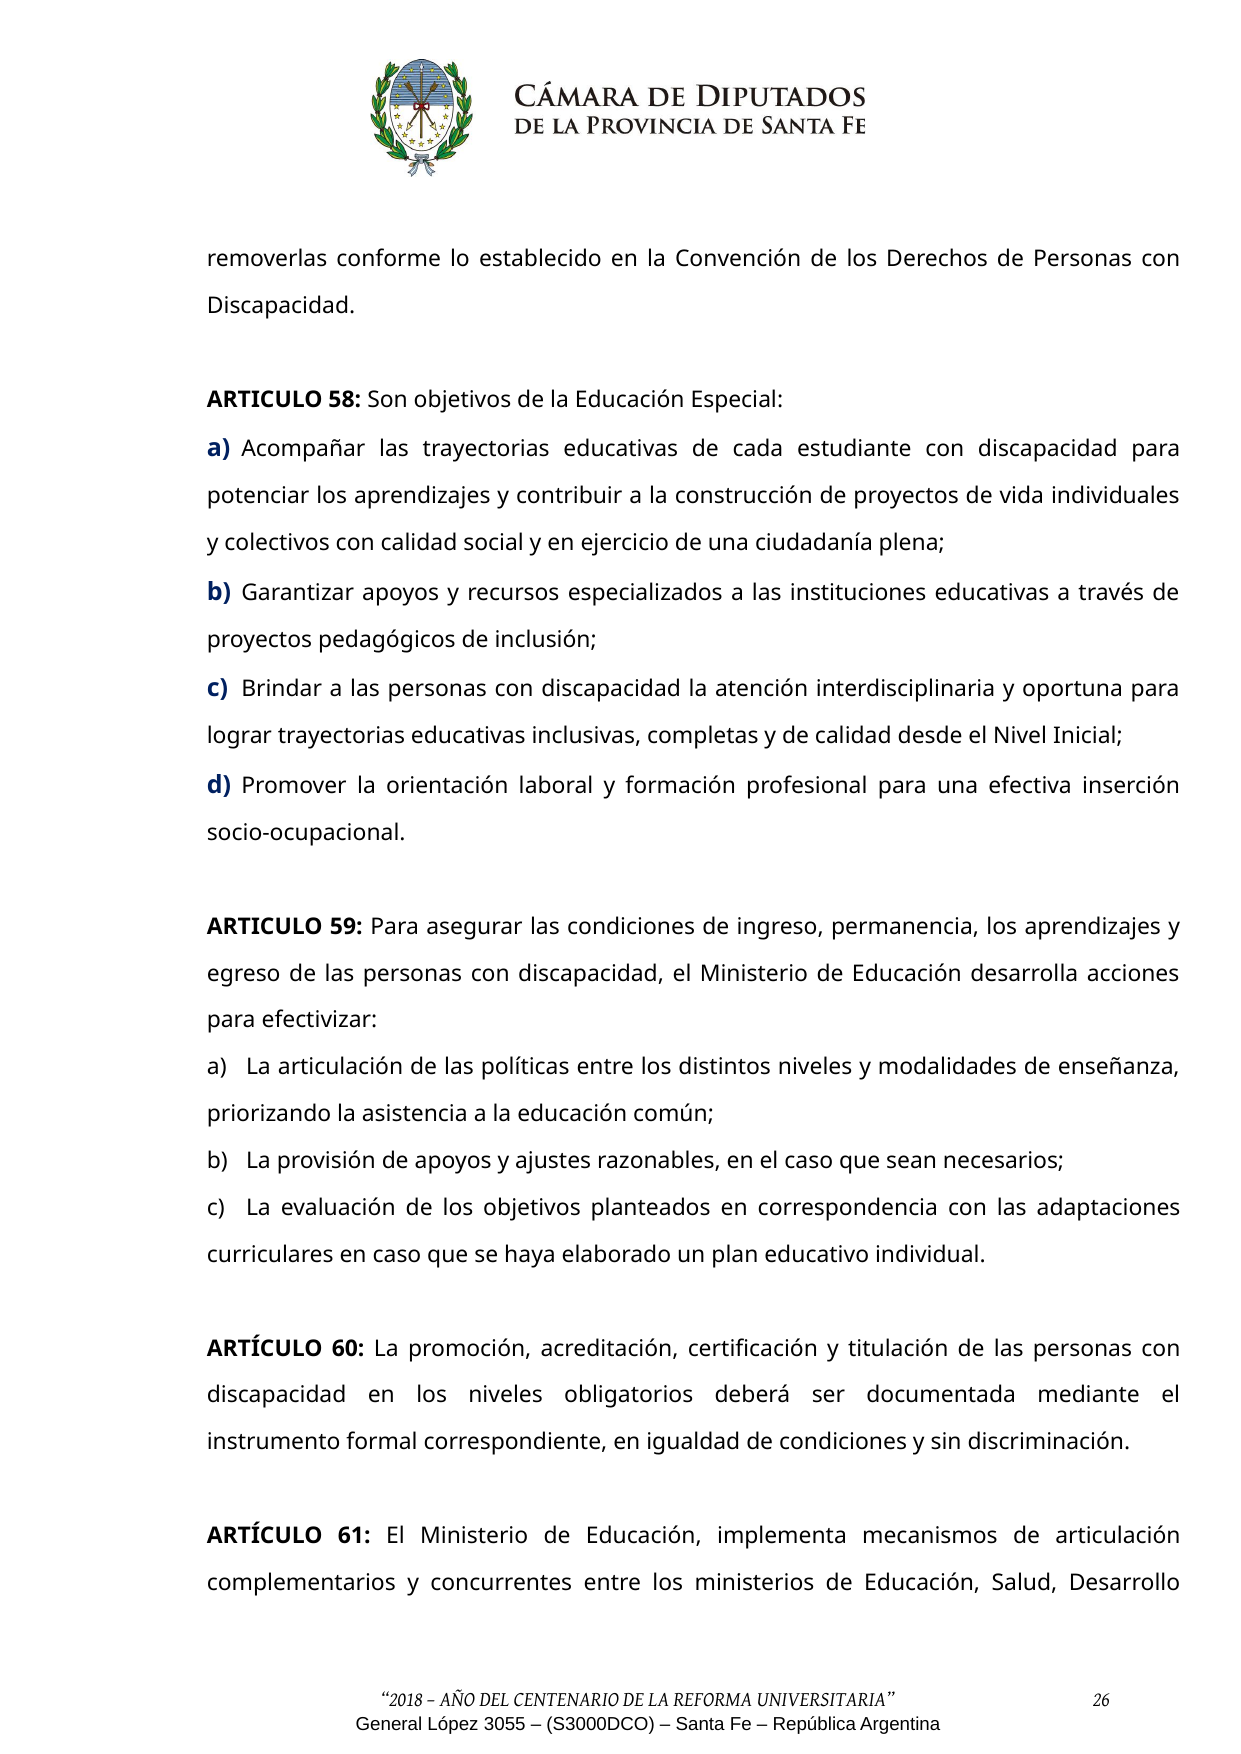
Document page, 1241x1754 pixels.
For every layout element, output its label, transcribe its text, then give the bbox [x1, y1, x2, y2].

text ARTICULO 59: Para asegurar las condiciones de ingreso, permanencia, los aprendizajes y egreso de las personas con discapacidad, el Ministerio de Educación desarrolla acciones para efectivizar: [207, 910, 1181, 1035]
list La evaluación de los objetivos planteados en correspondencia con las adaptaciones curriculares en caso que se haya elaborado un plan educativo individual. [207, 1191, 1181, 1269]
list Acompañar las trayectorias educativas de cada estudiante con discapacidad para potenciar los aprendizajes y contribuir a la construcción de proyectos de vida individuales y colectivos con calidad social y en ejercicio de una ciudadanía plena; [207, 430, 1181, 557]
list La provisión de apoyos y ajustes razonables, en el caso que sean necesarios; [207, 1144, 1181, 1175]
list Garantizar apoyos y recursos especializados a las instituciones educativas a través de proyectos pedagógicos de inclusión; [207, 573, 1181, 654]
text ARTÍCULO 60: La promoción, acreditación, certificación y titulación de las personas con discapacidad en los niveles obligatorios deberá ser documentada mediante el instrumento formal correspondiente, en igualdad de condiciones y sin discriminación. [207, 1332, 1181, 1457]
list Brindar a las personas con discapacidad la atención interdisciplinaria y oportuna para lograr trayectorias educativas inclusivas, completas y de calidad desde el Nivel Inicial; [207, 670, 1181, 751]
text removerlas conforme lo establecido en la Convención de los Derechos de Personas con Discapacidad. [207, 242, 1181, 320]
list La articulación de las políticas entre los distintos niveles y modalidades de enseñanza, priorizando la asistencia a la educación común; [207, 1050, 1181, 1128]
list Promover la orientación laboral y formación profesional para una efectiva inserción socio-ocupacional. [207, 766, 1181, 847]
picture [370, 59, 866, 181]
text ARTÍCULO 61: El Ministerio de Educación, implementa mecanismos de articulación complementarios y concurrentes entre los ministerios de Educación, Salud, Desarrollo [207, 1519, 1181, 1597]
text ARTICULO 58: Son objetivos de la Educación Especial: [207, 383, 1181, 414]
